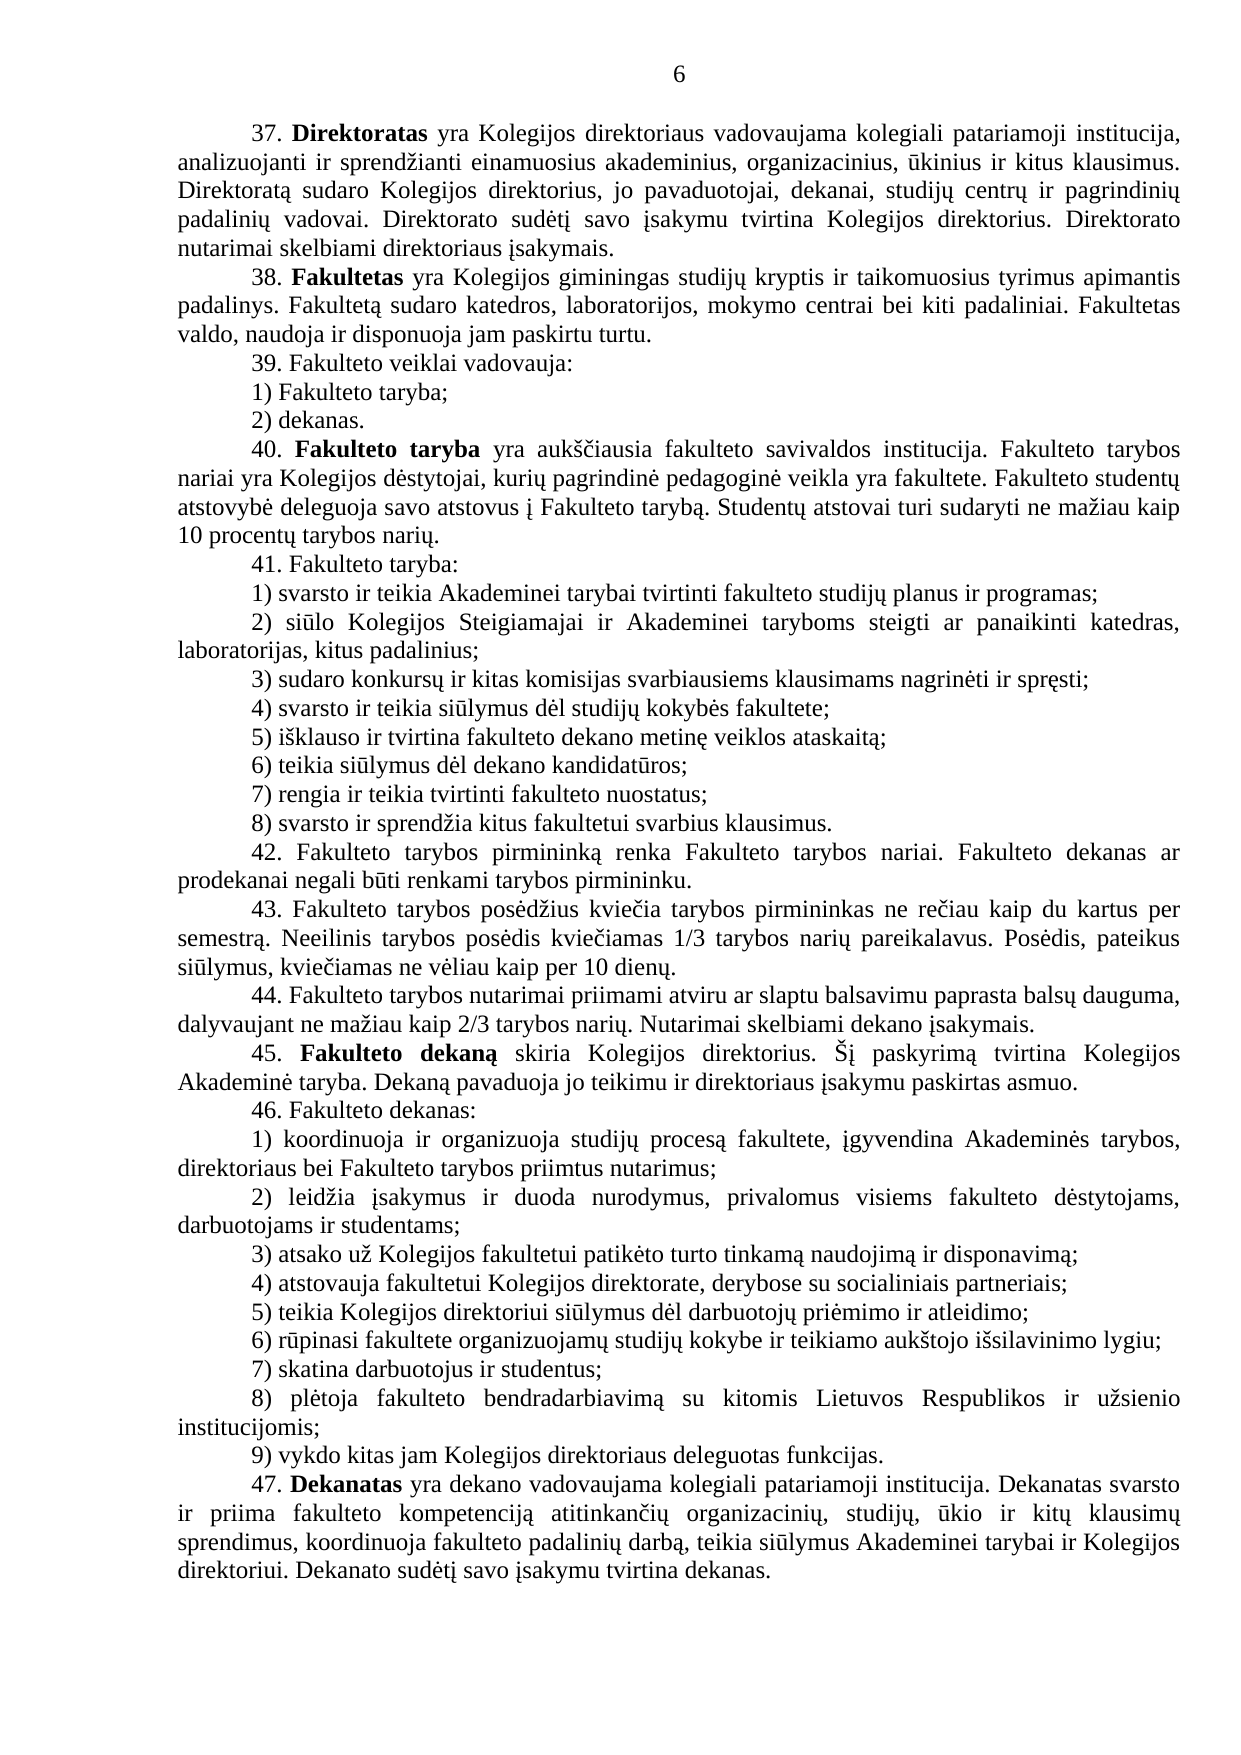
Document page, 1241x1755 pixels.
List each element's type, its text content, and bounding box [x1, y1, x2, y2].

text 4) svarsto ir teikia siūlymus dėl studijų kokybės fakultete; [177, 693, 1181, 722]
text 3) sudaro konkursų ir kitas komisijas svarbiausiems klausimams nagrinėti ir spręsti; [177, 664, 1181, 693]
text 8) svarsto ir sprendžia kitus fakultetui svarbius klausimus. [177, 808, 1181, 837]
text 5) išklauso ir tvirtina fakulteto dekano metinę veiklos ataskaitą; [177, 722, 1181, 751]
text 41. Fakulteto taryba: [177, 549, 1181, 578]
text 2) leidžia įsakymus ir duoda nurodymus, privalomus visiems fakulteto dėstytojams, darbuotojams ir studentams; [177, 1182, 1181, 1239]
text 44. Fakulteto tarybos nutarimai priimami atviru ar slaptu balsavimu paprasta balsų dauguma, dalyvaujant ne mažiau kaip 2/3 tarybos narių. Nutarimai skelbiami dekano įsakymais. [177, 981, 1181, 1038]
text 7) skatina darbuotojus ir studentus; [177, 1354, 1181, 1383]
text 38. Fakultetas yra Kolegijos giminingas studijų kryptis ir taikomuosius tyrimus apimantis padalinys. Fakultetą sudaro katedros, laboratorijos, mokymo centrai bei kiti padaliniai. Fakultetas valdo, naudoja ir disponuoja jam paskirtu turtu. [177, 262, 1181, 348]
text 7) rengia ir teikia tvirtinti fakulteto nuostatus; [177, 779, 1181, 808]
text 4) atstovauja fakultetui Kolegijos direktorate, derybose su socialiniais partneriais; [177, 1268, 1181, 1297]
text 42. Fakulteto tarybos pirmininką renka Fakulteto tarybos nariai. Fakulteto dekanas ar prodekanai negali būti renkami tarybos pirmininku. [177, 837, 1181, 894]
text 40. Fakulteto taryba yra aukščiausia fakulteto savivaldos institucija. Fakulteto tarybos nariai yra Kolegijos dėstytojai, kurių pagrindinė pedagoginė veikla yra fakultete. Fakulteto studentų atstovybė deleguoja savo atstovus į Fakulteto tarybą. Studentų atstovai turi sudaryti ne mažiau kaip 10 procentų tarybos narių. [177, 434, 1181, 549]
text 2) siūlo Kolegijos Steigiamajai ir Akademinei taryboms steigti ar panaikinti katedras, laboratorijas, kitus padalinius; [177, 607, 1181, 664]
text 8) plėtoja fakulteto bendradarbiavimą su kitomis Lietuvos Respublikos ir užsienio institucijomis; [177, 1383, 1181, 1441]
text 43. Fakulteto tarybos posėdžius kviečia tarybos pirmininkas ne rečiau kaip du kartus per semestrą. Neeilinis tarybos posėdis kviečiamas 1/3 tarybos narių pareikalavus. Posėdis, pateikus siūlymus, kviečiamas ne vėliau kaip per 10 dienų. [177, 894, 1181, 981]
text 39. Fakulteto veiklai vadovauja: [177, 348, 1181, 377]
text 6) teikia siūlymus dėl dekano kandidatūros; [177, 751, 1181, 779]
text 1) koordinuoja ir organizuoja studijų procesą fakultete, įgyvendina Akademinės tarybos, direktoriaus bei Fakulteto tarybos priimtus nutarimus; [177, 1124, 1181, 1182]
text 2) dekanas. [177, 406, 1181, 434]
text 6) rūpinasi fakultete organizuojamų studijų kokybe ir teikiamo aukštojo išsilavinimo lygiu; [177, 1326, 1181, 1354]
text 47. Dekanatas yra dekano vadovaujama kolegiali patariamoji institucija. Dekanatas svarsto ir priima fakulteto kompetenciją atitinkančių organizacinių, studijų, ūkio ir kitų klausimų sprendimus, koordinuoja fakulteto padalinių darbą, teikia siūlymus Akademinei tarybai ir Kolegijos direktoriui. Dekanato sudėtį savo įsakymu tvirtina dekanas. [177, 1469, 1181, 1584]
text 3) atsako už Kolegijos fakultetui patikėto turto tinkamą naudojimą ir disponavimą; [177, 1239, 1181, 1268]
text 1) svarsto ir teikia Akademinei tarybai tvirtinti fakulteto studijų planus ir programas; [177, 578, 1181, 607]
text 46. Fakulteto dekanas: [177, 1096, 1181, 1124]
text 37. Direktoratas yra Kolegijos direktoriaus vadovaujama kolegiali patariamoji institucija, analizuojanti ir sprendžianti einamuosius akademinius, organizacinius, ūkinius ir kitus klausimus. Direktoratą sudaro Kolegijos direktorius, jo pavaduotojai, dekanai, studijų centrų ir pagrindinių padalinių vadovai. Direktorato sudėtį savo įsakymu tvirtina Kolegijos direktorius. Direktorato nutarimai skelbiami direktoriaus įsakymais. [177, 118, 1181, 262]
text 5) teikia Kolegijos direktoriui siūlymus dėl darbuotojų priėmimo ir atleidimo; [177, 1297, 1181, 1326]
text 9) vykdo kitas jam Kolegijos direktoriaus deleguotas funkcijas. [177, 1441, 1181, 1469]
text 1) Fakulteto taryba; [177, 377, 1181, 406]
text 45. Fakulteto dekaną skiria Kolegijos direktorius. Šį paskyrimą tvirtina Kolegijos Akademinė taryba. Dekaną pavaduoja jo teikimu ir direktoriaus įsakymu paskirtas asmuo. [177, 1038, 1181, 1096]
